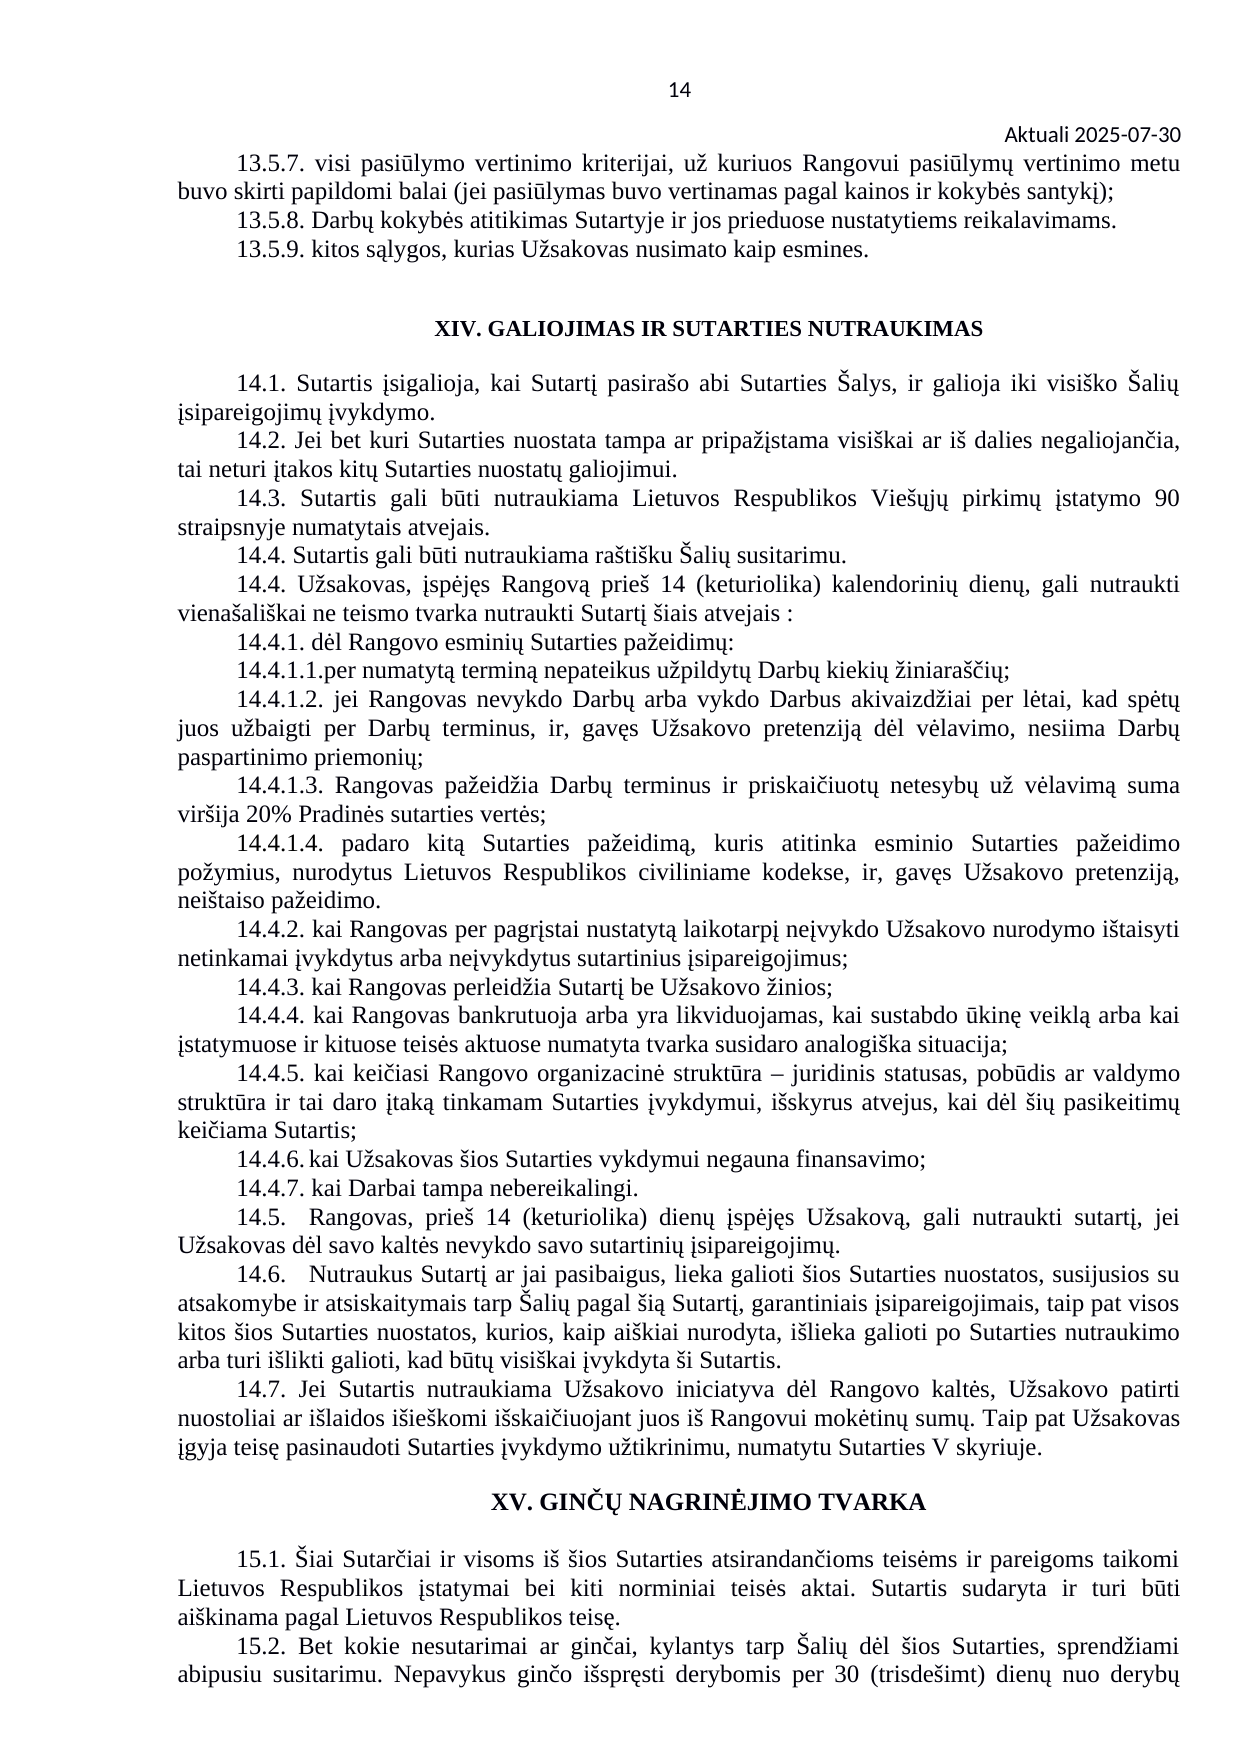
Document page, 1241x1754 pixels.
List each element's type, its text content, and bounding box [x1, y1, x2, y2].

text 14.4.1. dėl Rangovo esminių Sutarties pažeidimų: [177, 627, 1181, 656]
text 14.1. Sutartis įsigalioja, kai Sutartį pasirašo abi Sutarties Šalys, ir galioja iki visiško Šalių įsipareigojimų įvykdymo. [177, 368, 1181, 426]
text 14.4.5. kai keičiasi Rangovo organizacinė struktūra – juridinis statusas, pobūdis ar valdymo struktūra ir tai daro įtaką tinkamam Sutarties įvykdymui, išskyrus atvejus, kai dėl šių pasikeitimų keičiama Sutartis; [177, 1058, 1181, 1144]
text 14.4.1.3. Rangovas pažeidžia Darbų terminus ir priskaičiuotų netesybų už vėlavimą suma viršija 20% Pradinės sutarties vertės; [177, 771, 1181, 828]
text 14.4.1.1.per numatytą terminą nepateikus užpildytų Darbų kiekių žiniaraščių; [177, 656, 1181, 684]
text 14.4. Užsakovas, įspėjęs Rangovą prieš 14 (keturiolika) kalendorinių dienų, gali nutraukti vienašališkai ne teismo tvarka nutraukti Sutartį šiais atvejais : [177, 569, 1181, 627]
text 13.5.9. kitos sąlygos, kurias Užsakovas nusimato kaip esmines. [177, 234, 1181, 263]
text 15.2. Bet kokie nesutarimai ar ginčai, kylantys tarp Šalių dėl šios Sutarties, sprendžiami abipusiu susitarimu. Nepavykus ginčo išspręsti derybomis per 30 (trisdešimt) dienų nuo derybų [177, 1631, 1181, 1688]
text 13.5.8. Darbų kokybės atitikimas Sutartyje ir jos prieduose nustatytiems reikalavimams. [177, 205, 1181, 234]
text 14.7. Jei Sutartis nutraukiama Užsakovo iniciatyva dėl Rangovo kaltės, Užsakovo patirti nuostoliai ar išlaidos išieškomi išskaičiuojant juos iš Rangovui mokėtinų sumų. Taip pat Užsakovas įgyja teisę pasinaudoti Sutarties įvykdymo užtikrinimu, numatytu Sutarties V skyriuje. [177, 1374, 1181, 1461]
text 13.5.7. visi pasiūlymo vertinimo kriterijai, už kuriuos Rangovui pasiūlymų vertinimo metu buvo skirti papildomi balai (jei pasiūlymas buvo vertinamas pagal kainos ir kokybės santykį); [177, 148, 1181, 205]
text 14.4.1.4. padaro kitą Sutarties pažeidimą, kuris atitinka esminio Sutarties pažeidimo požymius, nurodytus Lietuvos Respublikos civiliniame kodekse, ir, gavęs Užsakovo pretenziją, neištaiso pažeidimo. [177, 828, 1181, 914]
text 14.2. Jei bet kuri Sutarties nuostata tampa ar pripažįstama visiškai ar iš dalies negaliojančia, tai neturi įtakos kitų Sutarties nuostatų galiojimui. [177, 426, 1181, 483]
text 14.4.3. kai Rangovas perleidžia Sutartį be Užsakovo žinios; [177, 972, 1181, 1001]
text XV. GINČŲ NAGRINĖJIMO TVARKA [177, 1487, 1181, 1516]
text 14.4.1.2. jei Rangovas nevykdo Darbų arba vykdo Darbus akivaizdžiai per lėtai, kad spėtų juos užbaigti per Darbų terminus, ir, gavęs Užsakovo pretenziją dėl vėlavimo, nesiima Darbų paspartinimo priemonių; [177, 684, 1181, 771]
text 15.1. Šiai Sutarčiai ir visoms iš šios Sutarties atsirandančioms teisėms ir pareigoms taikomi Lietuvos Respublikos įstatymai bei kiti norminiai teisės aktai. Sutartis sudaryta ir turi būti aiškinama pagal Lietuvos Respublikos teisę. [177, 1544, 1181, 1631]
text 14.3. Sutartis gali būti nutraukiama Lietuvos Respublikos Viešųjų pirkimų įstatymo 90 straipsnyje numatytais atvejais. [177, 483, 1181, 541]
text 14.4.7. kai Darbai tampa nebereikalingi. [177, 1173, 1181, 1202]
text 14.4.2. kai Rangovas per pagrįstai nustatytą laikotarpį neįvykdo Užsakovo nurodymo ištaisyti netinkamai įvykdytus arba neįvykdytus sutartinius įsipareigojimus; [177, 914, 1181, 972]
text 14.5. Rangovas, prieš 14 (keturiolika) dienų įspėjęs Užsakovą, gali nutraukti sutartį, jei Užsakovas dėl savo kaltės nevykdo savo sutartinių įsipareigojimų. [177, 1202, 1181, 1259]
text 14.4.4. kai Rangovas bankrutuoja arba yra likviduojamas, kai sustabdo ūkinę veiklą arba kai įstatymuose ir kituose teisės aktuose numatyta tvarka susidaro analogiška situacija; [177, 1001, 1181, 1058]
text 14.6. Nutraukus Sutartį ar jai pasibaigus, lieka galioti šios Sutarties nuostatos, susijusios su atsakomybe ir atsiskaitymais tarp Šalių pagal šią Sutartį, garantiniais įsipareigojimais, taip pat visos kitos šios Sutarties nuostatos, kurios, kaip aiškiai nurodyta, išlieka galioti po Sutarties nutraukimo arba turi išlikti galioti, kad būtų visiškai įvykdyta ši Sutartis. [177, 1259, 1181, 1374]
text XIV. GALIOJIMAS IR SUTARTIES NUTRAUKIMAS [177, 315, 1181, 342]
text 14.4. Sutartis gali būti nutraukiama raštišku Šalių susitarimu. [177, 541, 1181, 569]
text 14.4.6. kai Užsakovas šios Sutarties vykdymui negauna finansavimo; [177, 1144, 1181, 1173]
